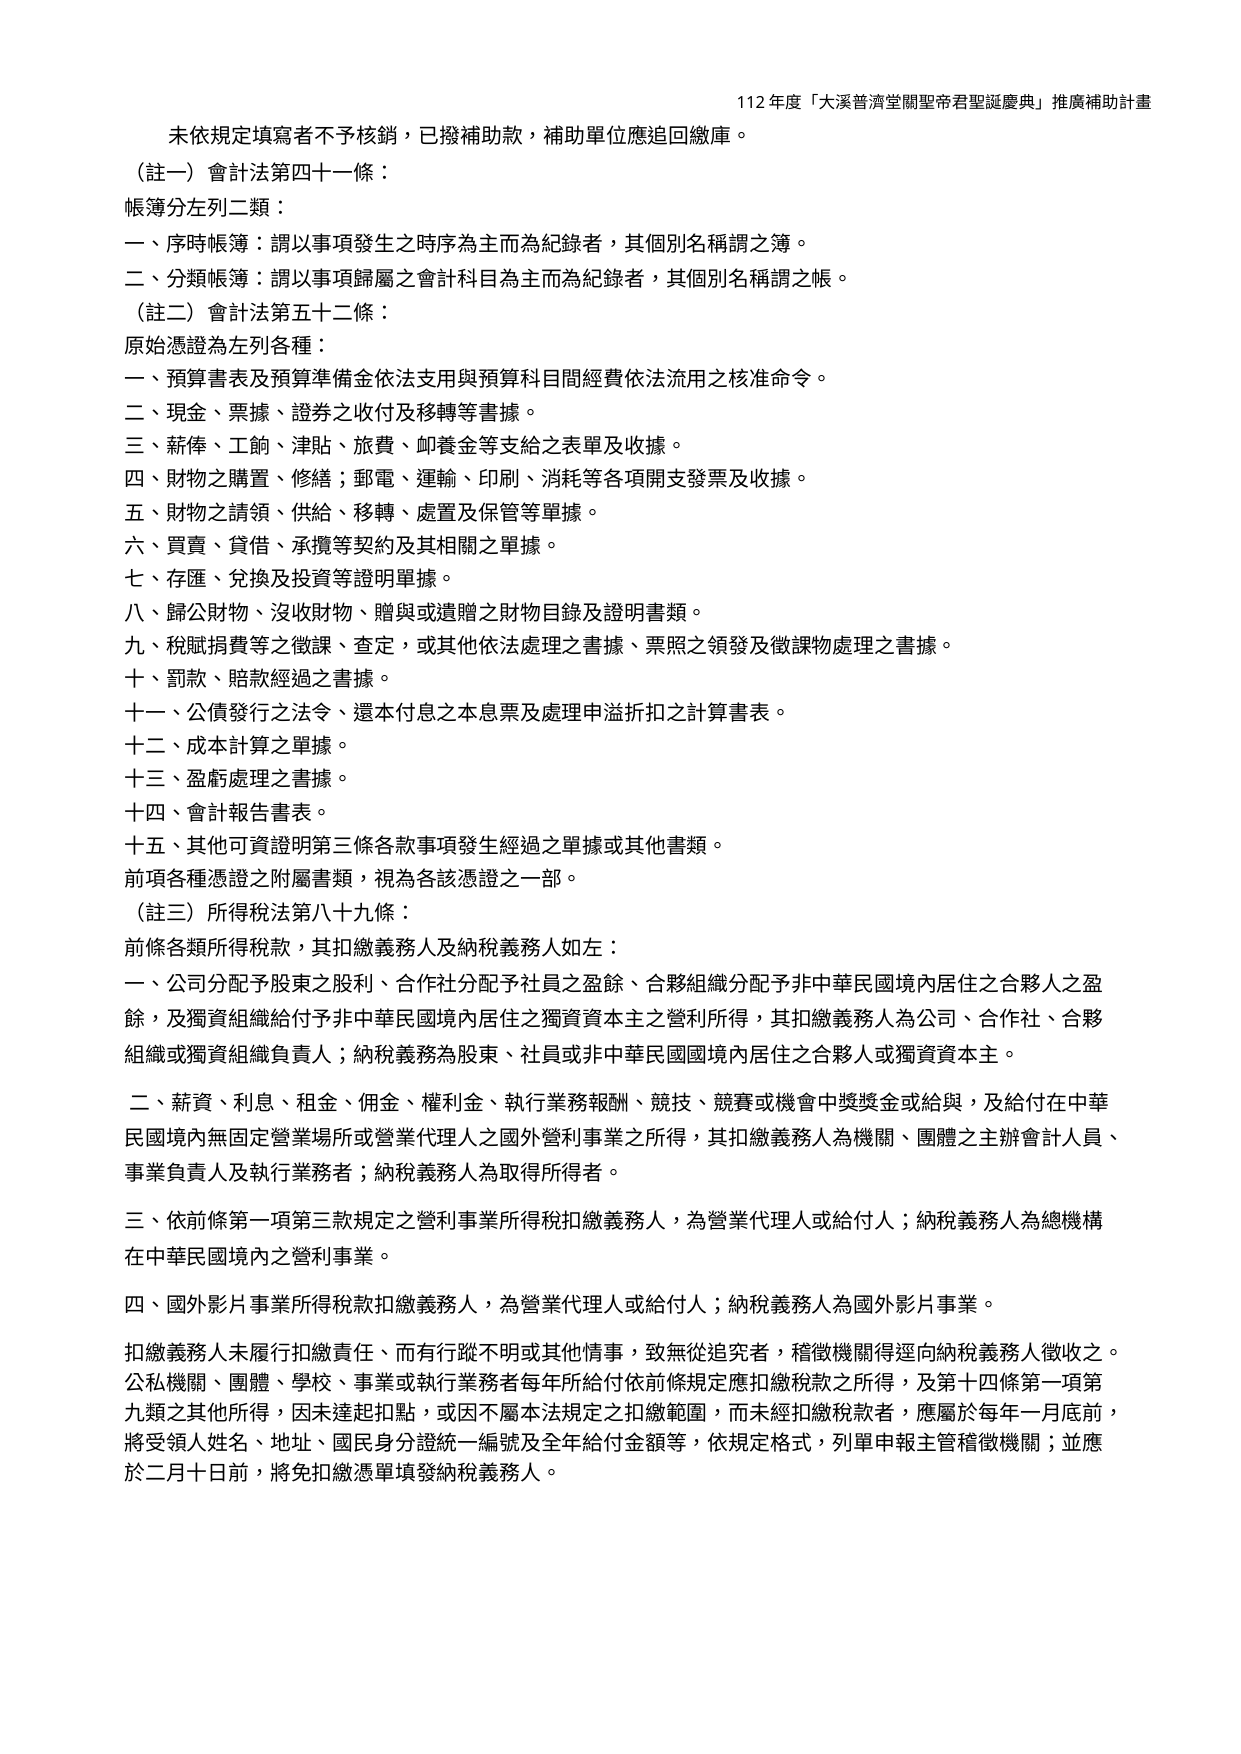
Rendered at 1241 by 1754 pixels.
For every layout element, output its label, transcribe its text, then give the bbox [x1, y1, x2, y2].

text 八、歸公財物、沒收財物、贈與或遺贈之財物目錄及證明書類。 [124, 603, 1116, 624]
text 帳簿分左列二類： [124, 197, 1116, 220]
text 五、財物之請領、供給、移轉、處置及保管等單據。 [124, 503, 1116, 524]
text 六、買賣、貸借、承攬等契約及其相關之單據。 [124, 537, 1116, 558]
text 十四、會計報告書表。 [124, 803, 1116, 824]
text 四、國外影片事業所得稅款扣繳義務人，為營業代理人或給付人；納稅義務人為國外影片事業。 [124, 1283, 1116, 1318]
text （註一）會計法第四十一條： [124, 162, 1116, 185]
text 九、稅賦捐費等之徵課、查定，或其他依法處理之書據、票照之領發及徵課物處理之書據。 [124, 637, 1116, 658]
text 三、依前條第一項第三款規定之營利事業所得稅扣繳義務人，為營業代理人或給付人；納稅義務人為總機構在中華民國境內之營利事業。 [124, 1199, 1116, 1270]
text 四、財物之購置、修繕；郵電、運輸、印刷、消耗等各項開支發票及收據。 [124, 470, 1116, 491]
text 二、分類帳簿：謂以事項歸屬之會計科目為主而為紀錄者，其個別名稱謂之帳。 [124, 268, 1116, 291]
text 三、薪俸、工餉、津貼、旅費、卹養金等支給之表單及收據。 [124, 437, 1116, 458]
text 前項各種憑證之附屬書類，視為各該憑證之一部。 [124, 870, 1116, 891]
text 一、預算書表及預算準備金依法支用與預算科目間經費依法流用之核准命令。 [124, 370, 1116, 391]
text 七、存匯、兌換及投資等證明單據。 [124, 570, 1116, 591]
text 二、薪資、利息、租金、佣金、權利金、執行業務報酬、競技、競賽或機會中獎獎金或給與，及給付在中華民國境內無固定營業場所或營業代理人之國外營利事業之所得，其扣繳義務人為機關、團體之主辦會計人員、事業負責人及執行業務者；納稅義務人為取得所得者。 [124, 1081, 1116, 1187]
text 未依規定填寫者不予核銷，已撥補助款，補助單位應追回繳庫。 [124, 119, 1116, 149]
text 二、現金、票據、證券之收付及移轉等書據。 [124, 403, 1116, 424]
text 扣繳義務人未履行扣繳責任、而有行蹤不明或其他情事，致無從追究者，稽徵機關得逕向納稅義務人徵收之。 [124, 1331, 1116, 1366]
text （註三）所得稅法第八十九條： [124, 891, 1116, 926]
text 前條各類所得稅款，其扣繳義務人及納稅義務人如左： [124, 926, 1116, 962]
text 公私機關、團體、學校、事業或執行業務者每年所給付依前條規定應扣繳稅款之所得，及第十四條第一項第九類之其他所得，因未達起扣點，或因不屬本法規定之扣繳範圍，而未經扣繳稅款者，應屬於每年一月底前，將受領人姓名、地址、國民身分證統一編號及全年給付金額等，依規定格式，列單申報主管稽徵機關；並應於二月十日前，將免扣繳憑單填發納稅義務人。 [124, 1366, 1116, 1487]
text 十三、盈虧處理之書據。 [124, 770, 1116, 791]
text 十五、其他可資證明第三條各款事項發生經過之單據或其他書類。 [124, 837, 1116, 858]
text 十二、成本計算之單據。 [124, 737, 1116, 758]
text 十、罰款、賠款經過之書據。 [124, 670, 1116, 691]
text 一、序時帳簿：謂以事項發生之時序為主而為紀錄者，其個別名稱謂之簿。 [124, 233, 1116, 256]
text （註二）會計法第五十二條： [124, 303, 1116, 324]
text 一、公司分配予股東之股利、合作社分配予社員之盈餘、合夥組織分配予非中華民國境內居住之合夥人之盈餘，及獨資組織給付予非中華民國境內居住之獨資資本主之營利所得，其扣繳義務人為公司、合作社、合夥組織或獨資組織負責人；納稅義務為股東、社員或非中華民國國境內居住之合夥人或獨資資本主。 [124, 962, 1116, 1068]
text 十一、公債發行之法令、還本付息之本息票及處理申溢折扣之計算書表。 [124, 703, 1116, 724]
text 原始憑證為左列各種： [124, 337, 1116, 358]
